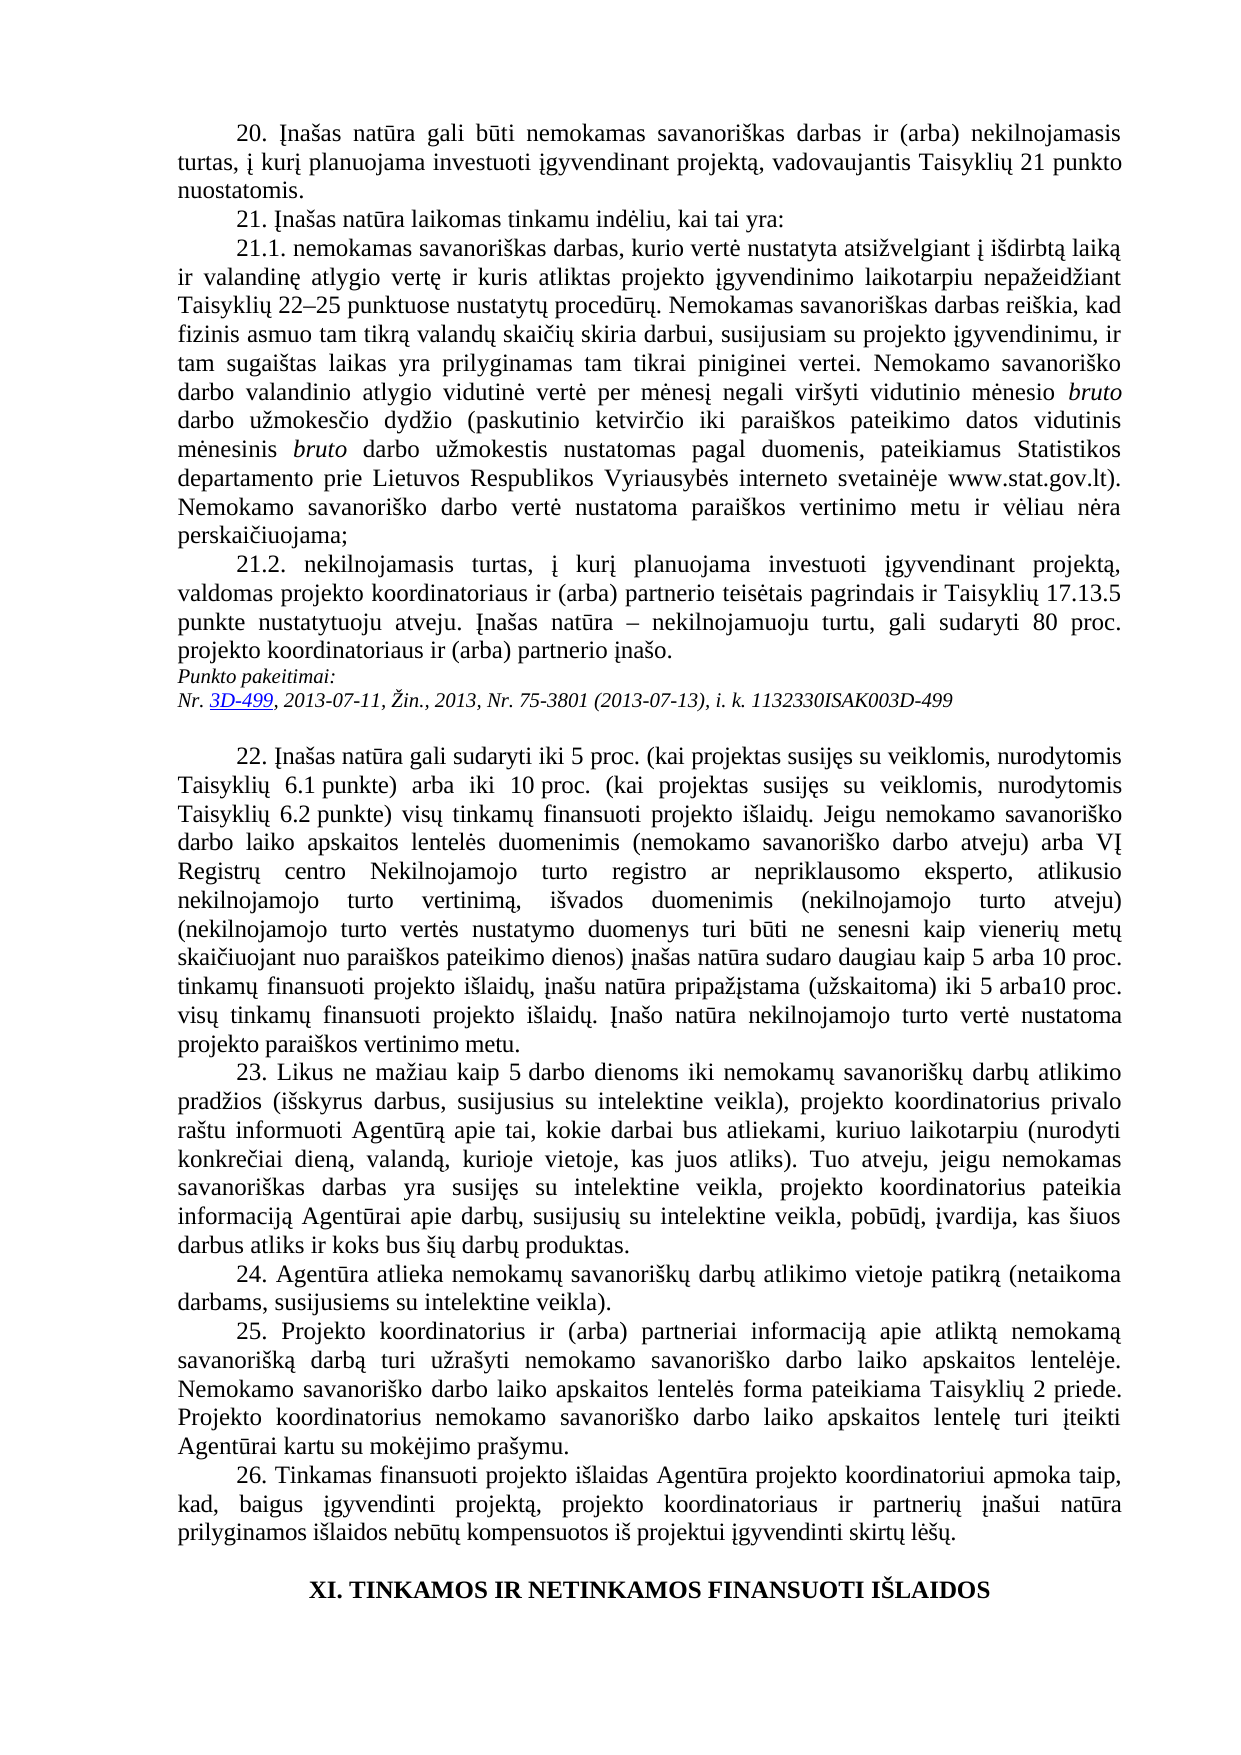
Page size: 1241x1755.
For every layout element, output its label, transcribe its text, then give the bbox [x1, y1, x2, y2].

text 21.1. nemokamas savanoriškas darbas, kurio vertė nustatyta atsižvelgiant į išdirbtą laiką ir valandinę atlygio vertę ir kuris atliktas projekto įgyvendinimo laikotarpiu nepažeidžiant Taisyklių 22–25 punktuose nustatytų procedūrų. Nemokamas savanoriškas darbas reiškia, kad fizinis asmuo tam tikrą valandų skaičių skiria darbui, susijusiam su projekto įgyvendinimu, ir tam sugaištas laikas yra prilyginamas tam tikrai piniginei vertei. Nemokamo savanoriško darbo valandinio atlygio vidutinė vertė per mėnesį negali viršyti vidutinio mėnesio bruto darbo užmokesčio dydžio (paskutinio ketvirčio iki paraiškos pateikimo datos vidutinis mėnesinis bruto darbo užmokestis nustatomas pagal duomenis, pateikiamus Statistikos departamento prie Lietuvos Respublikos Vyriausybės interneto svetainėje www.stat.gov.lt). Nemokamo savanoriško darbo vertė nustatoma paraiškos vertinimo metu ir vėliau nėra perskaičiuojama; [177, 233, 1122, 549]
text 21. Įnašas natūra laikomas tinkamu indėliu, kai tai yra: [177, 204, 1122, 233]
text Nr. 3D-499, 2013-07-11, Žin., 2013, Nr. 75-3801 (2013-07-13), i. k. 1132330ISAK003D-499 [177, 688, 1122, 712]
text XI. TINKAMOS IR NETINKAMOS FINANSUOTI IŠLAIDOS [177, 1575, 1122, 1604]
text 25. Projekto koordinatorius ir (arba) partneriai informaciją apie atliktą nemokamą savanorišką darbą turi užrašyti nemokamo savanoriško darbo laiko apskaitos lentelėje. Nemokamo savanoriško darbo laiko apskaitos lentelės forma pateikiama Taisyklių 2 priede. Projekto koordinatorius nemokamo savanoriško darbo laiko apskaitos lentelę turi įteikti Agentūrai kartu su mokėjimo prašymu. [177, 1316, 1122, 1460]
text 23. Likus ne mažiau kaip 5 darbo dienoms iki nemokamų savanoriškų darbų atlikimo pradžios (išskyrus darbus, susijusius su intelektine veikla), projekto koordinatorius privalo raštu informuoti Agentūrą apie tai, kokie darbai bus atliekami, kuriuo laikotarpiu (nurodyti konkrečiai dieną, valandą, kurioje vietoje, kas juos atliks). Tuo atveju, jeigu nemokamas savanoriškas darbas yra susijęs su intelektine veikla, projekto koordinatorius pateikia informaciją Agentūrai apie darbų, susijusių su intelektine veikla, pobūdį, įvardija, kas šiuos darbus atliks ir koks bus šių darbų produktas. [177, 1057, 1122, 1259]
text 24. Agentūra atlieka nemokamų savanoriškų darbų atlikimo vietoje patikrą (netaikoma darbams, susijusiems su intelektine veikla). [177, 1259, 1122, 1316]
text 22. Įnašas natūra gali sudaryti iki 5 proc. (kai projektas susijęs su veiklomis, nurodytomis Taisyklių 6.1 punkte) arba iki 10 proc. (kai projektas susijęs su veiklomis, nurodytomis Taisyklių 6.2 punkte) visų tinkamų finansuoti projekto išlaidų. Jeigu nemokamo savanoriško darbo laiko apskaitos lentelės duomenimis (nemokamo savanoriško darbo atveju) arba VĮ Registrų centro Nekilnojamojo turto registro ar nepriklausomo eksperto, atlikusio nekilnojamojo turto vertinimą, išvados duomenimis (nekilnojamojo turto atveju) (nekilnojamojo turto vertės nustatymo duomenys turi būti ne senesni kaip vienerių metų skaičiuojant nuo paraiškos pateikimo dienos) įnašas natūra sudaro daugiau kaip 5 arba 10 proc. tinkamų finansuoti projekto išlaidų, įnašu natūra pripažįstama (užskaitoma) iki 5 arba10 proc. visų tinkamų finansuoti projekto išlaidų. Įnašo natūra nekilnojamojo turto vertė nustatoma projekto paraiškos vertinimo metu. [177, 741, 1122, 1057]
text Punkto pakeitimai: [177, 664, 1122, 688]
text 26. Tinkamas finansuoti projekto išlaidas Agentūra projekto koordinatoriui apmoka taip, kad, baigus įgyvendinti projektą, projekto koordinatoriaus ir partnerių įnašui natūra prilyginamos išlaidos nebūtų kompensuotos iš projektui įgyvendinti skirtų lėšų. [177, 1460, 1122, 1546]
text 21.2. nekilnojamasis turtas, į kurį planuojama investuoti įgyvendinant projektą, valdomas projekto koordinatoriaus ir (arba) partnerio teisėtais pagrindais ir Taisyklių 17.13.5 punkte nustatytuoju atveju. Įnašas natūra – nekilnojamuoju turtu, gali sudaryti 80 proc. projekto koordinatoriaus ir (arba) partnerio įnašo. [177, 549, 1122, 664]
text 20. Įnašas natūra gali būti nemokamas savanoriškas darbas ir (arba) nekilnojamasis turtas, į kurį planuojama investuoti įgyvendinant projektą, vadovaujantis Taisyklių 21 punkto nuostatomis. [177, 118, 1122, 204]
